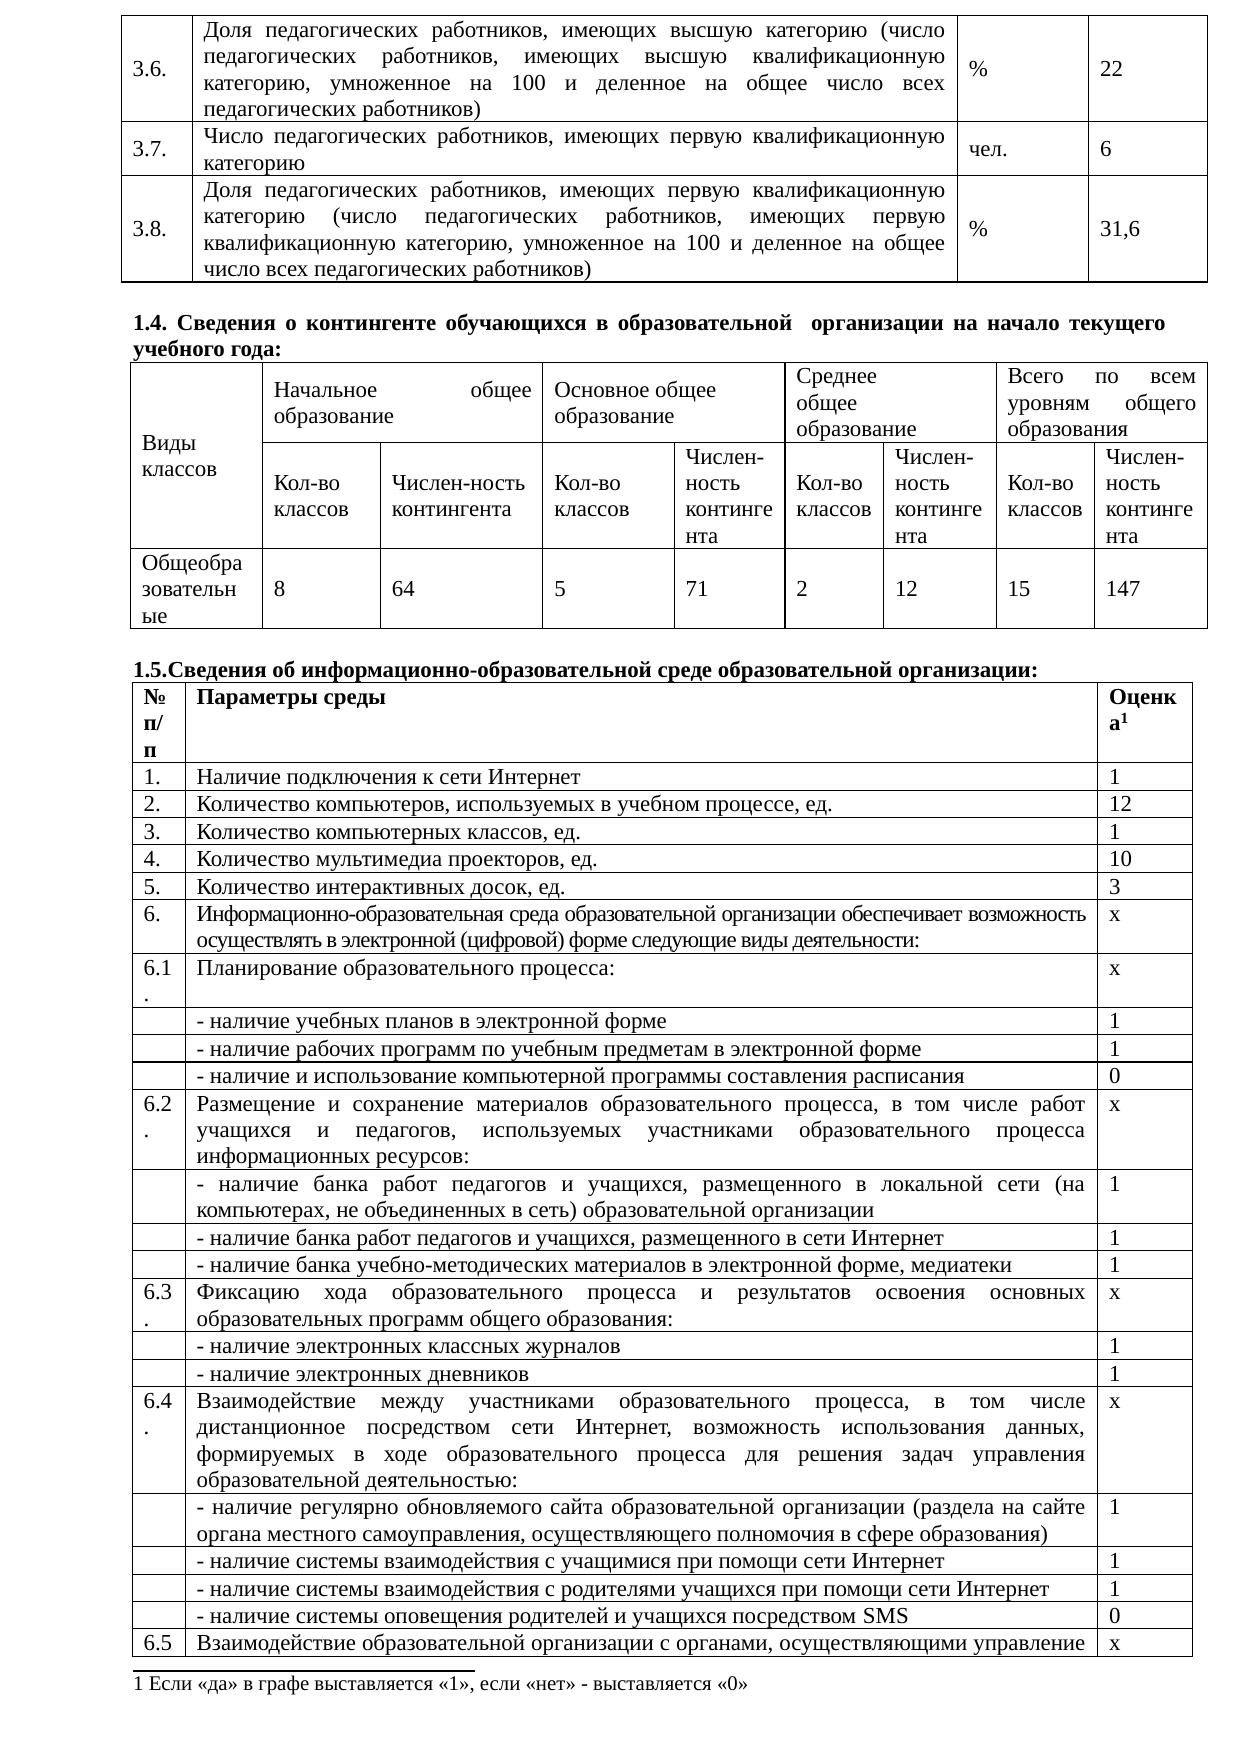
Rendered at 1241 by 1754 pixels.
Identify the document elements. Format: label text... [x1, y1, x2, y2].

table_cell 8 [263, 549, 380, 628]
table_cell Размещение и сохранение материалов образовательного процесса, в том числе работ учащихся и педагогов, используемых участниками образовательного процесса информационных ресурсов: [186, 1090, 1097, 1169]
table_cell [133, 1494, 185, 1546]
table_cell 0 [1098, 1602, 1192, 1628]
table_cell 31,6 [1089, 176, 1207, 281]
table_cell % [958, 16, 1088, 121]
table_cell Информационно-образовательная среда образовательной организации обеспечивает возможность осуществлять в электронной (цифровой) форме следующие виды деятельности: [186, 900, 1097, 953]
table_cell Планирование образовательного процесса: [186, 954, 1097, 1007]
table_cell Общеобразовательные [131, 549, 262, 628]
table_cell 1 [1098, 1360, 1192, 1386]
table_cell - наличие регулярно обновляемого сайта образовательной организации (раздела на сайте органа местного самоуправления, осуществляющего полномочия в сфере образования) [186, 1494, 1097, 1546]
table_cell чел. [958, 122, 1088, 175]
table_cell 15 [997, 549, 1094, 628]
table_cell - наличие рабочих программ по учебным предметам в электронной форме [186, 1035, 1097, 1061]
table_cell 6.3. [133, 1279, 185, 1331]
table_cell 5 [543, 549, 674, 628]
table_header Оценка [1098, 683, 1192, 762]
table_cell х [1098, 1629, 1192, 1656]
table_cell 1 [1098, 1008, 1192, 1034]
table_cell Доля педагогических работников, имеющих высшую категорию (число педагогических работников, имеющих высшую квалификационную категорию, умноженное на 100 и деленное на общее число всех педагогических работников) [193, 16, 957, 121]
table_cell 5. [133, 873, 185, 899]
table_cell Кол-во классов [263, 443, 380, 548]
table_cell 12 [884, 549, 996, 628]
table_cell [133, 1547, 185, 1573]
table_cell Количество компьютерных классов, ед. [186, 818, 1097, 844]
table_cell - наличие и использование компьютерной программы составления расписания [186, 1063, 1097, 1089]
table_cell % [958, 176, 1088, 281]
table_cell х [1098, 954, 1192, 1007]
table_cell 1 [1098, 1332, 1192, 1358]
table_cell 6. [133, 900, 185, 953]
table_cell 1 [1098, 1575, 1192, 1601]
table_cell 6.2. [133, 1090, 185, 1169]
table_header Всего по всем уровням общего образования [997, 363, 1207, 442]
table_cell [133, 1332, 185, 1358]
table_cell 6.5 [133, 1629, 185, 1656]
table_cell Количество мультимедиа проекторов, ед. [186, 845, 1097, 872]
table_cell 0 [1098, 1063, 1192, 1089]
table_cell 3.6. [122, 16, 192, 121]
table_cell 71 [675, 549, 784, 628]
table_header Начальное общее образование [263, 363, 542, 442]
table_cell Количество компьютеров, используемых в учебном процессе, ед. [186, 791, 1097, 817]
table_cell 6.4. [133, 1387, 185, 1492]
table_cell 1 [1098, 1494, 1192, 1546]
text 1.4. Сведения о контингенте обучающихся в образовательной организации на начало текущего учебного года: [133, 309, 1167, 362]
table_cell [133, 1360, 185, 1386]
table_cell 1 [1098, 763, 1192, 789]
table_cell Доля педагогических работников, имеющих первую квалификационную категорию (число педагогических работников, имеющих первую квалификационную категорию, умноженное на 100 и деленное на общее число всех педагогических работников) [193, 176, 957, 281]
table_cell Число педагогических работников, имеющих первую квалификационную категорию [193, 122, 957, 175]
table_cell [133, 1575, 185, 1601]
table_cell [133, 1224, 185, 1250]
table_cell [133, 1063, 185, 1089]
table_cell х [1098, 1090, 1192, 1169]
table_cell - наличие системы взаимодействия с учащимися при помощи сети Интернет [186, 1547, 1097, 1573]
table_cell - наличие электронных дневников [186, 1360, 1097, 1386]
table_cell Числен-ность контингента [675, 443, 784, 548]
table_cell 3.8. [122, 176, 192, 281]
table_cell 3.7. [122, 122, 192, 175]
table_header Виды классов [131, 363, 262, 548]
table_header № п/п [133, 683, 185, 762]
table_cell 2. [133, 791, 185, 817]
table_header Среднее общее образование [786, 363, 996, 442]
table_cell - наличие системы оповещения родителей и учащихся посредством SMS [186, 1602, 1097, 1628]
table_cell Взаимодействие образовательной организации с органами, осуществляющими управление [186, 1629, 1097, 1656]
table_cell - наличие банка учебно-методических материалов в электронной форме, медиатеки [186, 1251, 1097, 1277]
table_cell 1 [1098, 1170, 1192, 1223]
table_cell - наличие электронных классных журналов [186, 1332, 1097, 1358]
table_cell [133, 1602, 185, 1628]
table_cell 3 [1098, 873, 1192, 899]
table_cell 1 [1098, 1224, 1192, 1250]
table_cell Числен-ность контингента [884, 443, 996, 548]
table_cell 6.1. [133, 954, 185, 1007]
table_cell х [1098, 1279, 1192, 1331]
table_cell [133, 1035, 185, 1061]
table_cell 147 [1095, 549, 1207, 628]
table_cell Наличие подключения к сети Интернет [186, 763, 1097, 789]
list Сведения об информационно-образовательной среде образовательной организации: [133, 656, 1167, 682]
table_cell 64 [381, 549, 542, 628]
table_cell 1 [1098, 1251, 1192, 1277]
table_cell 1 [1098, 1035, 1192, 1061]
table_cell Числен-ность контингента [381, 443, 542, 548]
table_cell 1. [133, 763, 185, 789]
table_cell Взаимодействие между участниками образовательного процесса, в том числе дистанционное посредством сети Интернет, возможность использования данных, формируемых в ходе образовательного процесса для решения задач управления образовательной деятельностью: [186, 1387, 1097, 1492]
table_cell - наличие банка работ педагогов и учащихся, размещенного в сети Интернет [186, 1224, 1097, 1250]
table_cell 10 [1098, 845, 1192, 872]
table_cell 12 [1098, 791, 1192, 817]
table_cell Числен-ность контингента [1095, 443, 1207, 548]
table_cell 2 [786, 549, 883, 628]
table_cell х [1098, 1387, 1192, 1492]
table_cell Кол-во классов [997, 443, 1094, 548]
table_cell [133, 1008, 185, 1034]
table_header Основное общее образование [543, 363, 784, 442]
table_header Параметры среды [186, 683, 1097, 762]
table_cell Кол-во классов [543, 443, 674, 548]
table_cell 1 [1098, 1547, 1192, 1573]
table_cell 6 [1089, 122, 1207, 175]
table_cell 3. [133, 818, 185, 844]
table_cell 1 [1098, 818, 1192, 844]
table_cell Кол-во классов [786, 443, 883, 548]
table_cell 22 [1089, 16, 1207, 121]
table_cell [133, 1251, 185, 1277]
table_cell - наличие системы взаимодействия с родителями учащихся при помощи сети Интернет [186, 1575, 1097, 1601]
table_cell [133, 1170, 185, 1223]
table_cell Фиксацию хода образовательного процесса и результатов освоения основных образовательных программ общего образования: [186, 1279, 1097, 1331]
table_cell - наличие банка работ педагогов и учащихся, размещенного в локальной сети (на компьютерах, не объединенных в сеть) образовательной организации [186, 1170, 1097, 1223]
table_cell Количество интерактивных досок, ед. [186, 873, 1097, 899]
table_cell х [1098, 900, 1192, 953]
table_cell 4. [133, 845, 185, 872]
table_cell - наличие учебных планов в электронной форме [186, 1008, 1097, 1034]
